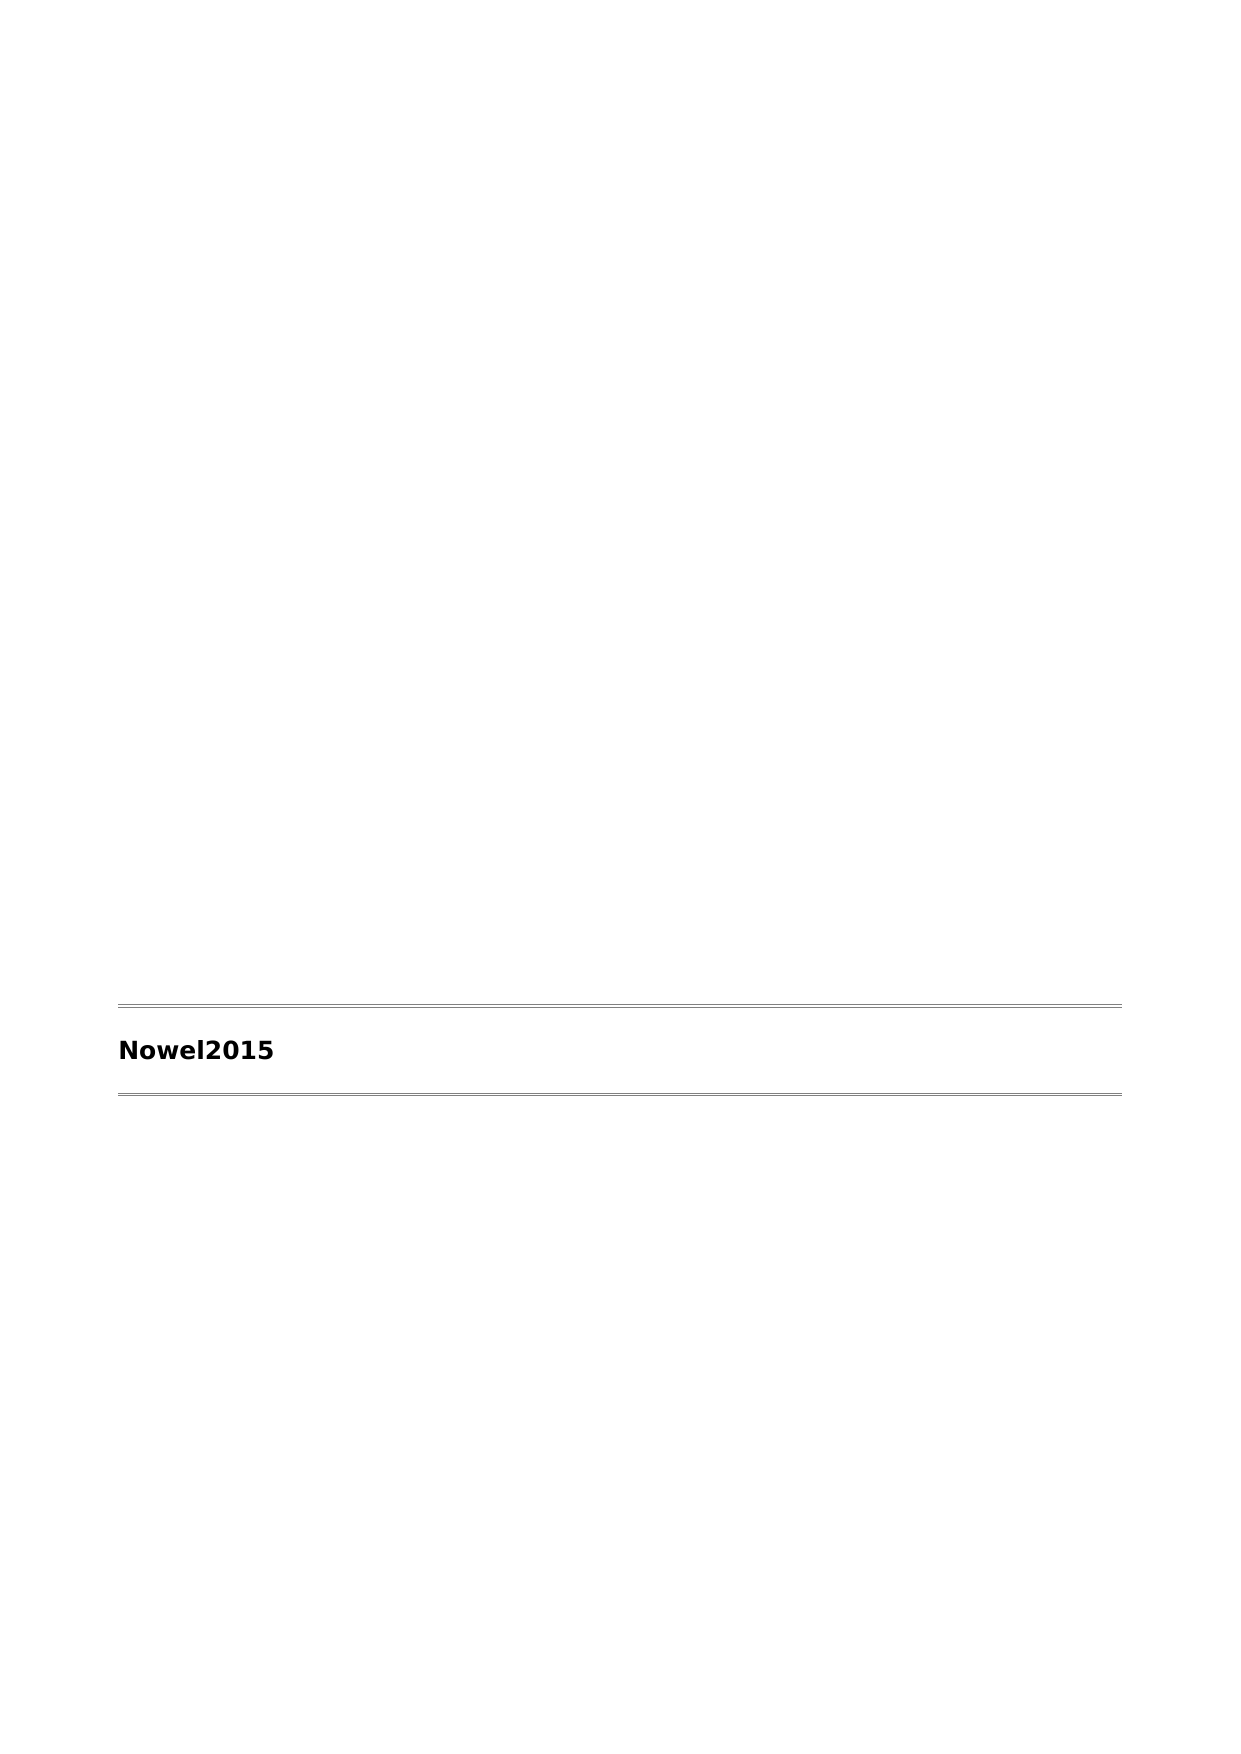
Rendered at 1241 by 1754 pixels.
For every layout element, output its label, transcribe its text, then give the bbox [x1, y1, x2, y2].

text Nowel2015 [118, 1036, 1122, 1066]
